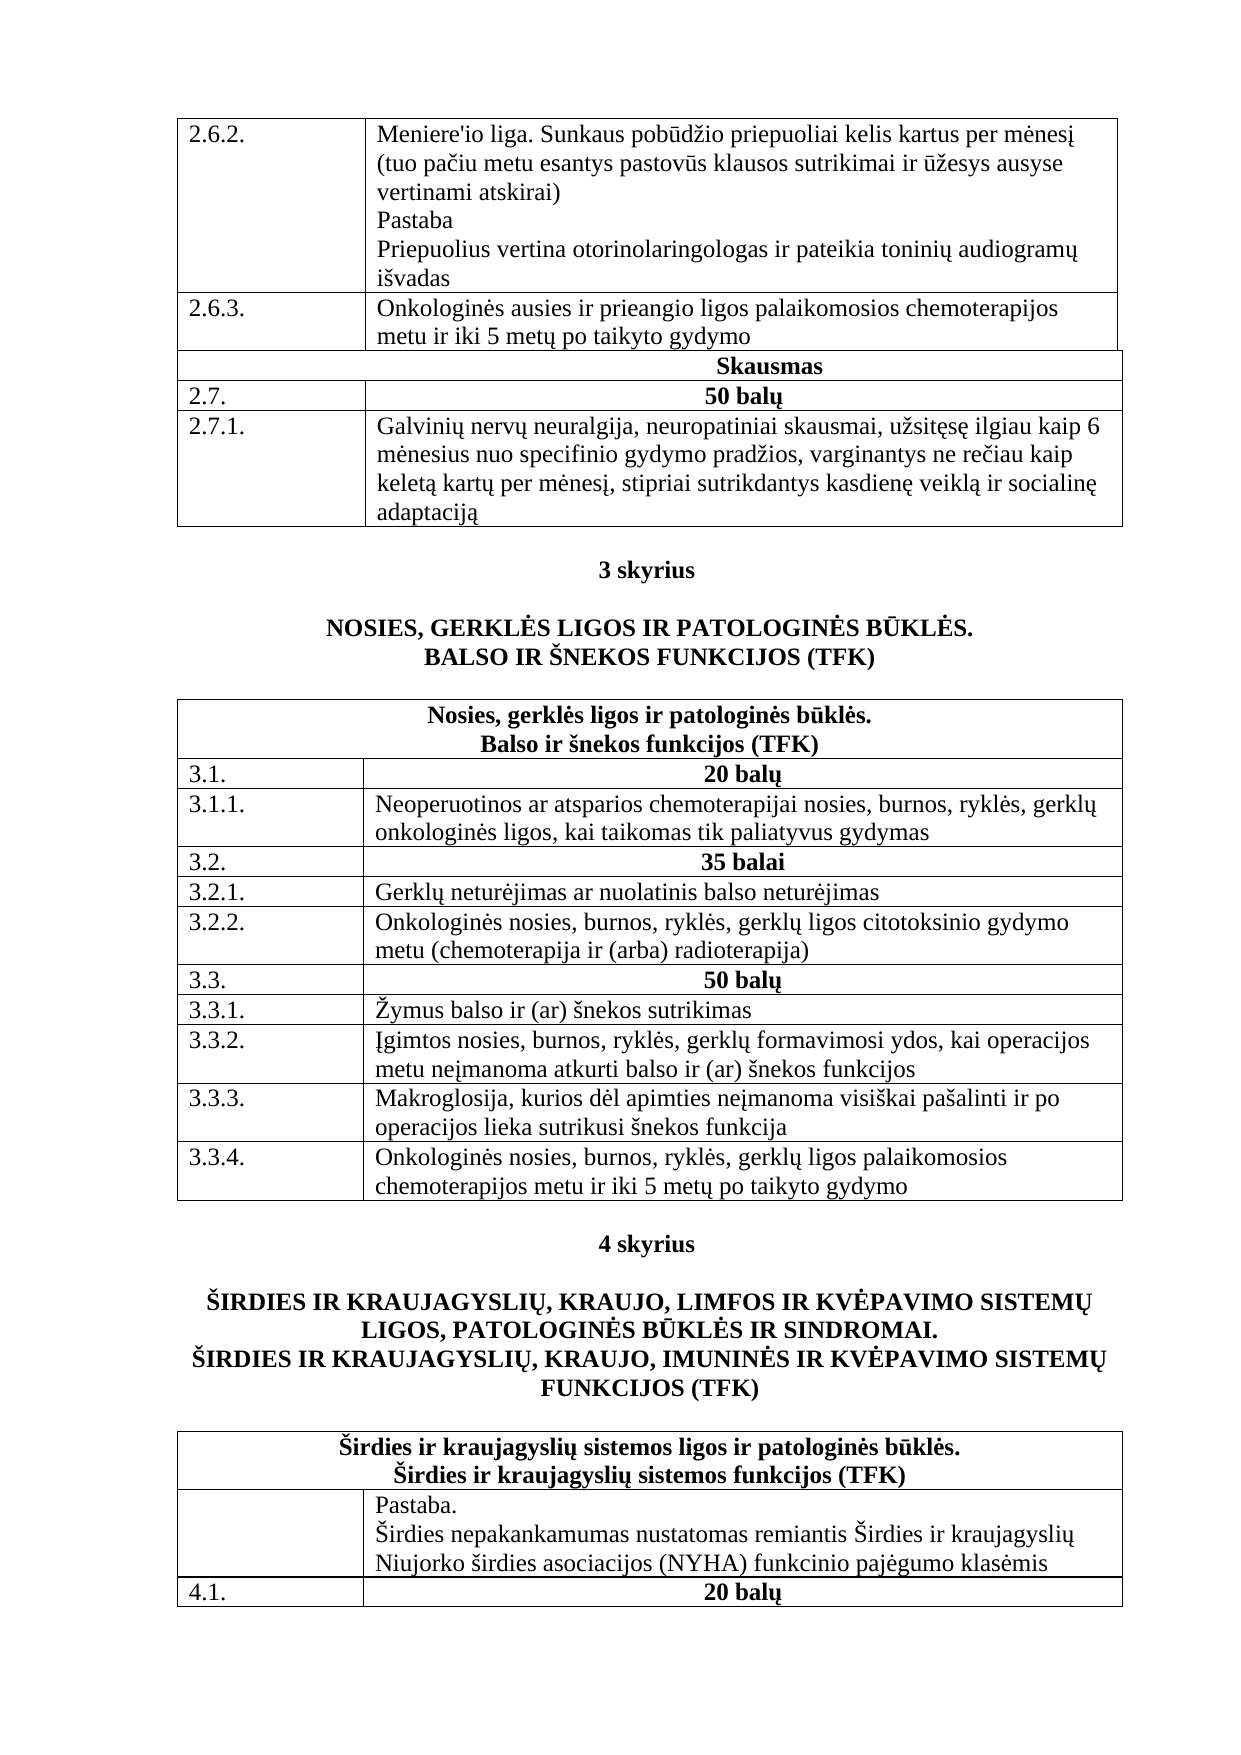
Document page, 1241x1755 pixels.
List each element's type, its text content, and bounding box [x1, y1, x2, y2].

table_cell Neoperuotinos ar atsparios chemoterapijai nosies, burnos, ryklės, gerklų onkologinės ligos, kai taikomas tik paliatyvus gydymas [364, 789, 1122, 846]
table_cell 2.7.1. [178, 411, 365, 526]
table_cell 3.1.1. [178, 789, 363, 846]
table_cell [178, 1490, 363, 1576]
table_cell [178, 351, 417, 380]
table_cell [1118, 292, 1122, 350]
table_cell 20 balų [364, 759, 1122, 788]
table_cell Žymus balso ir (ar) šnekos sutrikimas [364, 995, 1122, 1024]
text ŠIRDIES IR KRAUJAGYSLIŲ, KRAUJO, IMUNINĖS IR KVĖPAVIMO SISTEMŲ FUNKCIJOS (TFK) [177, 1344, 1122, 1402]
text NOSIES, GERKLĖS LIGOS IR PATOLOGINĖS BŪKLĖS. [177, 613, 1122, 642]
table_cell 3.3. [178, 965, 363, 994]
table_cell 3.2. [178, 847, 363, 876]
table_cell Makroglosija, kurios dėl apimties neįmanoma visiškai pašalinti ir po operacijos lieka sutrikusi šnekos funkcija [364, 1084, 1122, 1141]
table_cell Meniere'io liga. Sunkaus pobūdžio priepuoliai kelis kartus per mėnesį (tuo pačiu metu esantys pastovūs klausos sutrikimai ir ūžesys ausyse vertinami atskirai) Pastaba Priepuolius vertina otorinolaringologas ir pateikia toninių audiogramų išvadas [366, 119, 1117, 292]
table_cell 3.3.1. [178, 995, 363, 1024]
table_cell Onkologinės nosies, burnos, ryklės, gerklų ligos citotoksinio gydymo metu (chemoterapija ir (arba) radioterapija) [364, 907, 1122, 964]
table_cell 50 balų [364, 965, 1122, 994]
table_cell 20 balų [364, 1578, 1122, 1606]
table_cell 50 balų [366, 381, 1122, 410]
table_cell 3.2.1. [178, 877, 363, 906]
table_cell Onkologinės nosies, burnos, ryklės, gerklų ligos palaikomosios chemoterapijos metu ir iki 5 metų po taikyto gydymo [364, 1142, 1122, 1199]
text 4 skyrius [177, 1229, 1122, 1258]
table_cell Pastaba. Širdies nepakankamumas nustatomas remiantis Širdies ir kraujagyslių Niujorko širdies asociacijos (NYHA) funkcinio pajėgumo klasėmis [364, 1490, 1122, 1576]
table_cell [1118, 118, 1122, 292]
table_header Nosies, gerklės ligos ir patologinės būklės. Balso ir šnekos funkcijos (TFK) [178, 700, 1122, 758]
table_cell 3.3.4. [178, 1142, 363, 1199]
table_cell 2.6.2. [178, 119, 365, 292]
table_cell 35 balai [364, 847, 1122, 876]
table_cell 2.6.3. [178, 293, 365, 350]
table_cell Galvinių nervų neuralgija, neuropatiniai skausmai, užsitęsę ilgiau kaip 6 mėnesius nuo specifinio gydymo pradžios, varginantys ne rečiau kaip keletą kartų per mėnesį, stipriai sutrikdantys kasdienę veiklą ir socialinę adaptaciją [366, 411, 1122, 526]
table_cell 2.7. [178, 381, 365, 410]
text 3 skyrius [177, 556, 1122, 584]
text BALSO IR ŠNEKOS FUNKCIJOS (TFK) [177, 642, 1122, 671]
table_cell 3.3.2. [178, 1025, 363, 1082]
table_cell Įgimtos nosies, burnos, ryklės, gerklų formavimosi ydos, kai operacijos metu neįmanoma atkurti balso ir (ar) šnekos funkcijos [364, 1025, 1122, 1082]
table_cell Skausmas [417, 351, 1122, 380]
table_cell 3.1. [178, 759, 363, 788]
table_header Širdies ir kraujagyslių sistemos ligos ir patologinės būklės. Širdies ir kraujagyslių sistemos funkcijos (TFK) [178, 1432, 1122, 1489]
table_cell Onkologinės ausies ir prieangio ligos palaikomosios chemoterapijos metu ir iki 5 metų po taikyto gydymo [366, 293, 1117, 350]
text ŠIRDIES IR KRAUJAGYSLIŲ, KRAUJO, LIMFOS IR KVĖPAVIMO SISTEMŲ LIGOS, PATOLOGINĖS BŪKLĖS IR SINDROMAI. [177, 1287, 1122, 1344]
table_cell 4.1. [178, 1578, 363, 1606]
table_cell 3.3.3. [178, 1084, 363, 1141]
table_cell Gerklų neturėjimas ar nuolatinis balso neturėjimas [364, 877, 1122, 906]
table_cell 3.2.2. [178, 907, 363, 964]
